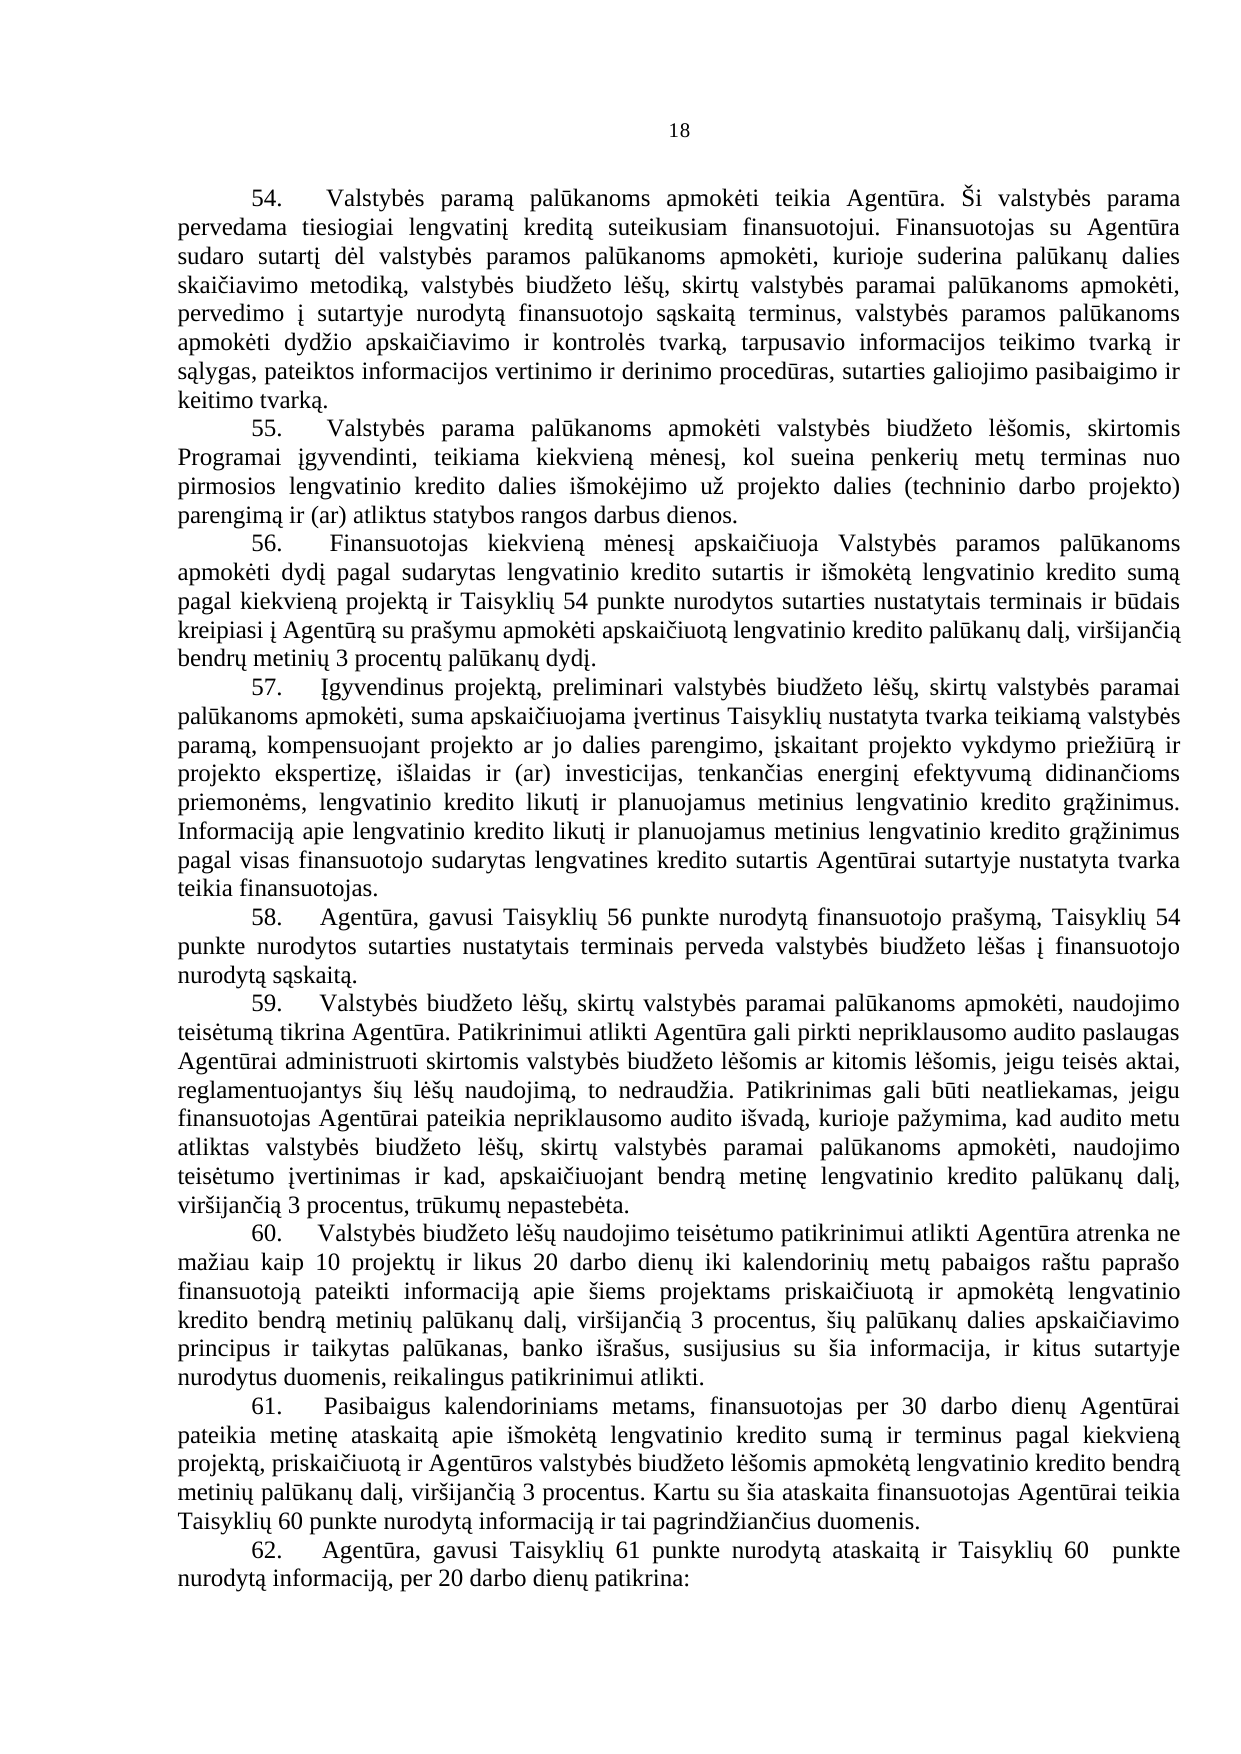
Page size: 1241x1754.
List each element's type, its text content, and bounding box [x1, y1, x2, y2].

text 54. Valstybės paramą palūkanoms apmokėti teikia Agentūra. Ši valstybės parama pervedama tiesiogiai lengvatinį kreditą suteikusiam finansuotojui. Finansuotojas su Agentūra sudaro sutartį dėl valstybės paramos palūkanoms apmokėti, kurioje suderina palūkanų dalies skaičiavimo metodiką, valstybės biudžeto lėšų, skirtų valstybės paramai palūkanoms apmokėti, pervedimo į sutartyje nurodytą finansuotojo sąskaitą terminus, valstybės paramos palūkanoms apmokėti dydžio apskaičiavimo ir kontrolės tvarką, tarpusavio informacijos teikimo tvarką ir sąlygas, pateiktos informacijos vertinimo ir derinimo procedūras, sutarties galiojimo pasibaigimo ir keitimo tvarką. [177, 183, 1181, 413]
text 60. Valstybės biudžeto lėšų naudojimo teisėtumo patikrinimui atlikti Agentūra atrenka ne mažiau kaip 10 projektų ir likus 20 darbo dienų iki kalendorinių metų pabaigos raštu paprašo finansuotoją pateikti informaciją apie šiems projektams priskaičiuotą ir apmokėtą lengvatinio kredito bendrą metinių palūkanų dalį, viršijančią 3 procentus, šių palūkanų dalies apskaičiavimo principus ir taikytas palūkanas, banko išrašus, susijusius su šia informacija, ir kitus sutartyje nurodytus duomenis, reikalingus patikrinimui atlikti. [177, 1218, 1181, 1391]
text 62. Agentūra, gavusi Taisyklių 61 punkte nurodytą ataskaitą ir Taisyklių 60 punkte nurodytą informaciją, per 20 darbo dienų patikrina: [177, 1535, 1181, 1592]
text 61. Pasibaigus kalendoriniams metams, finansuotojas per 30 darbo dienų Agentūrai pateikia metinę ataskaitą apie išmokėtą lengvatinio kredito sumą ir terminus pagal kiekvieną projektą, priskaičiuotą ir Agentūros valstybės biudžeto lėšomis apmokėtą lengvatinio kredito bendrą metinių palūkanų dalį, viršijančią 3 procentus. Kartu su šia ataskaita finansuotojas Agentūrai teikia Taisyklių 60 punkte nurodytą informaciją ir tai pagrindžiančius duomenis. [177, 1391, 1181, 1535]
text 58. Agentūra, gavusi Taisyklių 56 punkte nurodytą finansuotojo prašymą, Taisyklių 54 punkte nurodytos sutarties nustatytais terminais perveda valstybės biudžeto lėšas į finansuotojo nurodytą sąskaitą. [177, 902, 1181, 988]
text 59. Valstybės biudžeto lėšų, skirtų valstybės paramai palūkanoms apmokėti, naudojimo teisėtumą tikrina Agentūra. Patikrinimui atlikti Agentūra gali pirkti nepriklausomo audito paslaugas Agentūrai administruoti skirtomis valstybės biudžeto lėšomis ar kitomis lėšomis, jeigu teisės aktai, reglamentuojantys šių lėšų naudojimą, to nedraudžia. Patikrinimas gali būti neatliekamas, jeigu finansuotojas Agentūrai pateikia nepriklausomo audito išvadą, kurioje pažymima, kad audito metu atliktas valstybės biudžeto lėšų, skirtų valstybės paramai palūkanoms apmokėti, naudojimo teisėtumo įvertinimas ir kad, apskaičiuojant bendrą metinę lengvatinio kredito palūkanų dalį, viršijančią 3 procentus, trūkumų nepastebėta. [177, 988, 1181, 1218]
text 55. Valstybės parama palūkanoms apmokėti valstybės biudžeto lėšomis, skirtomis Programai įgyvendinti, teikiama kiekvieną mėnesį, kol sueina penkerių metų terminas nuo pirmosios lengvatinio kredito dalies išmokėjimo už projekto dalies (techninio darbo projekto) parengimą ir (ar) atliktus statybos rangos darbus dienos. [177, 413, 1181, 528]
text 57. Įgyvendinus projektą, preliminari valstybės biudžeto lėšų, skirtų valstybės paramai palūkanoms apmokėti, suma apskaičiuojama įvertinus Taisyklių nustatyta tvarka teikiamą valstybės paramą, kompensuojant projekto ar jo dalies parengimo, įskaitant projekto vykdymo priežiūrą ir projekto ekspertizę, išlaidas ir (ar) investicijas, tenkančias energinį efektyvumą didinančioms priemonėms, lengvatinio kredito likutį ir planuojamus metinius lengvatinio kredito grąžinimus. Informaciją apie lengvatinio kredito likutį ir planuojamus metinius lengvatinio kredito grąžinimus pagal visas finansuotojo sudarytas lengvatines kredito sutartis Agentūrai sutartyje nustatyta tvarka teikia finansuotojas. [177, 672, 1181, 902]
text 56. Finansuotojas kiekvieną mėnesį apskaičiuoja Valstybės paramos palūkanoms apmokėti dydį pagal sudarytas lengvatinio kredito sutartis ir išmokėtą lengvatinio kredito sumą pagal kiekvieną projektą ir Taisyklių 54 punkte nurodytos sutarties nustatytais terminais ir būdais kreipiasi į Agentūrą su prašymu apmokėti apskaičiuotą lengvatinio kredito palūkanų dalį, viršijančią bendrų metinių 3 procentų palūkanų dydį. [177, 528, 1181, 672]
